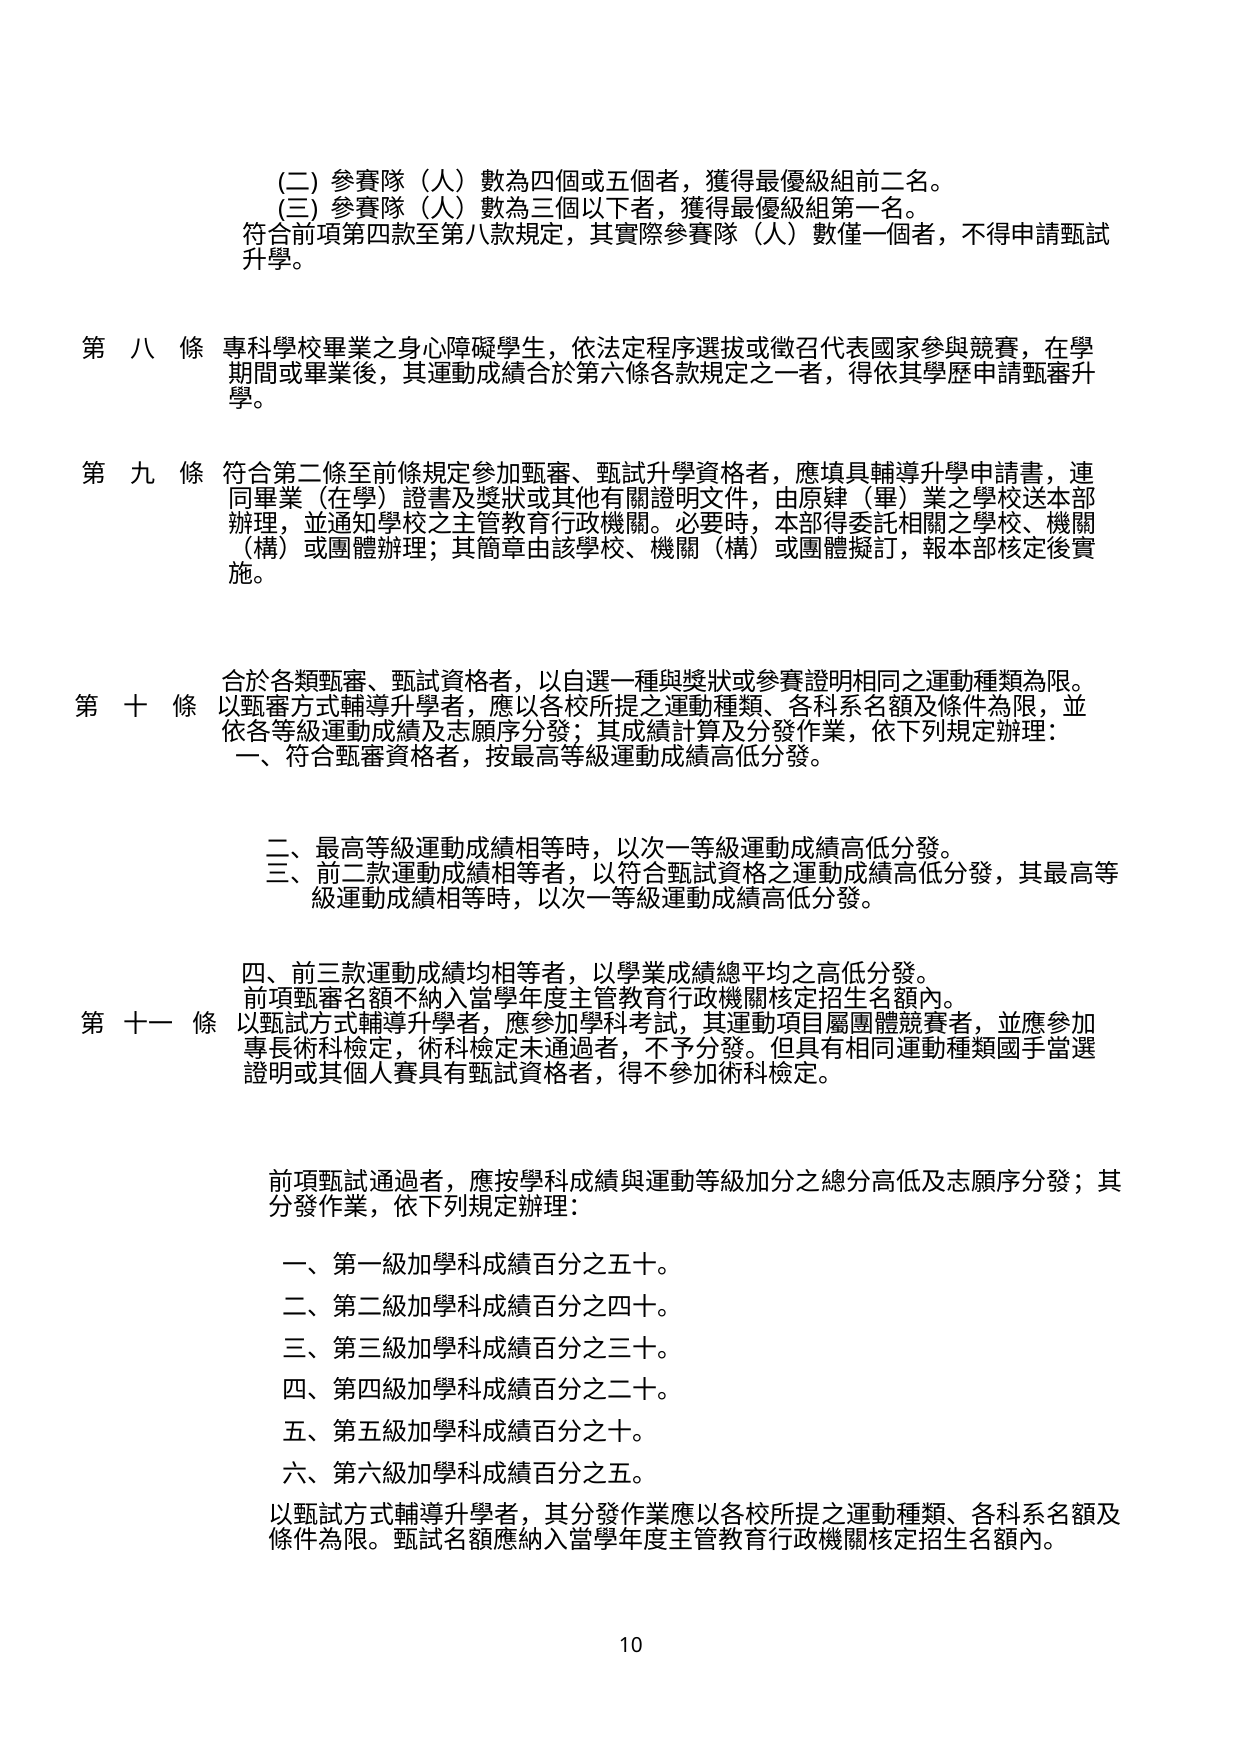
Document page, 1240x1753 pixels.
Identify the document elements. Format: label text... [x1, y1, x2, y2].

text 前項甄審名額不納入當學年度主管教育行政機關核定招生名額內。 [243, 987, 1231, 1012]
text (二) 參賽隊（人）數為四個或五個者，獲得最優級組前二名。 [278, 168, 1231, 196]
text 二、最高等級運動成績相等時，以次一等級運動成績高低分發。 [266, 837, 1231, 862]
text 合於各類甄審、甄試資格者，以自選一種與獎狀或參賽證明相同之運動種類為限。 [221, 670, 1231, 695]
text 一、符合甄審資格者，按最高等級運動成績高低分發。 [235, 745, 1231, 770]
text 專長術科檢定，術科檢定未通過者，不予分發。但具有相同運動種類國手當選 [243, 1037, 1231, 1062]
text 第 八 條 專科學校畢業之身心障礙學生，依法定程序選拔或徵召代表國家參與競賽，在學 [81, 337, 1231, 362]
text 符合前項第四款至第八款規定，其實際參賽隊（人）數僅一個者，不得申請甄試 [242, 223, 1231, 248]
text 分發作業，依下列規定辦理： [268, 1195, 1231, 1220]
text 三、前二款運動成績相等者，以符合甄試資格之運動成績高低分發，其最高等 [266, 862, 1231, 887]
text 前項甄試通過者，應按學科成績與運動等級加分之總分高低及志願序分發；其 [268, 1170, 1231, 1195]
text 同畢業（在學）證書及獎狀或其他有關證明文件，由原肄（畢）業之學校送本部 [228, 487, 1231, 512]
text 依各等級運動成績及志願序分發；其成績計算及分發作業，依下列規定辦理： [222, 720, 1231, 745]
text 第 十 條 以甄審方式輔導升學者，應以各校所提之運動種類、各科系名額及條件為限，並 [74, 695, 1231, 720]
text 級運動成績相等時，以次一等級運動成績高低分發。 [312, 887, 1231, 912]
text 二、第二級加學科成績百分之四十。 [282, 1295, 724, 1320]
text 第 九 條 符合第二條至前條規定參加甄審、甄試升學資格者，應填具輔導升學申請書，連 [81, 462, 1231, 487]
text 四、第四級加學科成績百分之二十。 [282, 1379, 724, 1404]
text 期間或畢業後，其運動成績合於第六條各款規定之一者，得依其學歷申請甄審升 [228, 362, 1231, 387]
text 證明或其個人賽具有甄試資格者，得不參加術科檢定。 [243, 1062, 1231, 1087]
text 施。 [228, 562, 1231, 587]
text 三、第三級加學科成績百分之三十。 [282, 1337, 724, 1362]
text 以甄試方式輔導升學者，其分發作業應以各校所提之運動種類、各科系名額及 [268, 1504, 1231, 1529]
text 升學。 [242, 248, 1231, 273]
text （構）或團體辦理；其簡章由該學校、機關（構）或團體擬訂，報本部核定後實 [228, 537, 1231, 562]
text 10 [619, 1634, 653, 1657]
text 學。 [228, 387, 1231, 412]
text 條件為限。甄試名額應納入當學年度主管教育行政機關核定招生名額內。 [268, 1529, 1231, 1554]
text 五、第五級加學科成績百分之十。 [282, 1420, 696, 1445]
text 第 十一 條 以甄試方式輔導升學者，應參加學科考試，其運動項目屬團體競賽者，並應參加 [81, 1012, 1231, 1037]
text 六、第六級加學科成績百分之五。 [282, 1462, 696, 1487]
text 一、第一級加學科成績百分之五十。 [282, 1253, 724, 1278]
text 辦理，並通知學校之主管教育行政機關。必要時，本部得委託相關之學校、機關 [228, 512, 1231, 537]
text 四、前三款運動成績均相等者，以學業成績總平均之高低分發。 [241, 962, 1231, 987]
text (三) 參賽隊（人）數為三個以下者，獲得最優級組第一名。 [278, 196, 1231, 223]
